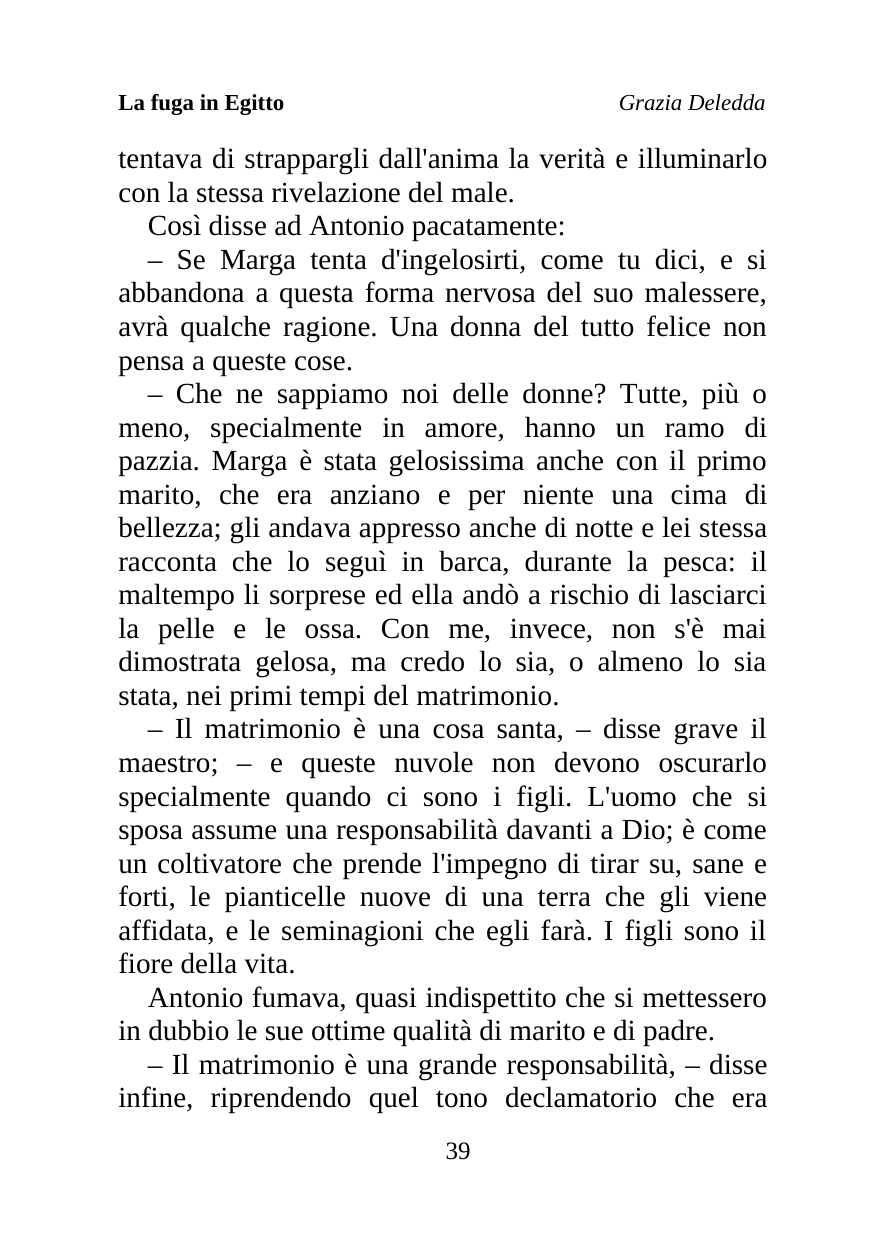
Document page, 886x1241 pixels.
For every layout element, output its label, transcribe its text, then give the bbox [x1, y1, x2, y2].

text – Il matrimonio è una grande responsabilità, – disse infine, riprendendo quel tono declamatorio che era [118, 1047, 768, 1114]
text Così disse ad Antonio pacatamente: [118, 208, 768, 242]
text – Il matrimonio è una cosa santa, – disse grave il maestro; – e queste nuvole non devono oscurarlo specialmente quando ci sono i figli. L'uomo che si sposa assume una responsabilità davanti a Dio; è come un coltivatore che prende l'impegno di tirar su, sane e forti, le pianticelle nuove di una terra che gli viene affidata, e le seminagioni che egli farà. I figli sono il fiore della vita. [118, 712, 768, 980]
text Antonio fumava, quasi indispettito che si mettessero in dubbio le sue ottime qualità di marito e di padre. [118, 980, 768, 1047]
text – Che ne sappiamo noi delle donne? Tutte, più o meno, specialmente in amore, hanno un ramo di pazzia. Marga è stata gelosissima anche con il primo marito, che era anziano e per niente una cima di bellezza; gli andava appresso anche di notte e lei stessa racconta che lo seguì in barca, durante la pesca: il maltempo li sorprese ed ella andò a rischio di lasciarci la pelle e le ossa. Con me, invece, non s'è mai dimostrata gelosa, ma credo lo sia, o almeno lo sia stata, nei primi tempi del matrimonio. [118, 376, 768, 712]
text – Se Marga tenta d'ingelosirti, come tu dici, e si abbandona a questa forma nervosa del suo malessere, avrà qualche ragione. Una donna del tutto felice non pensa a queste cose. [118, 242, 768, 376]
text tentava di strappargli dall'anima la verità e illuminarlo con la stessa rivelazione del male. [118, 141, 768, 208]
